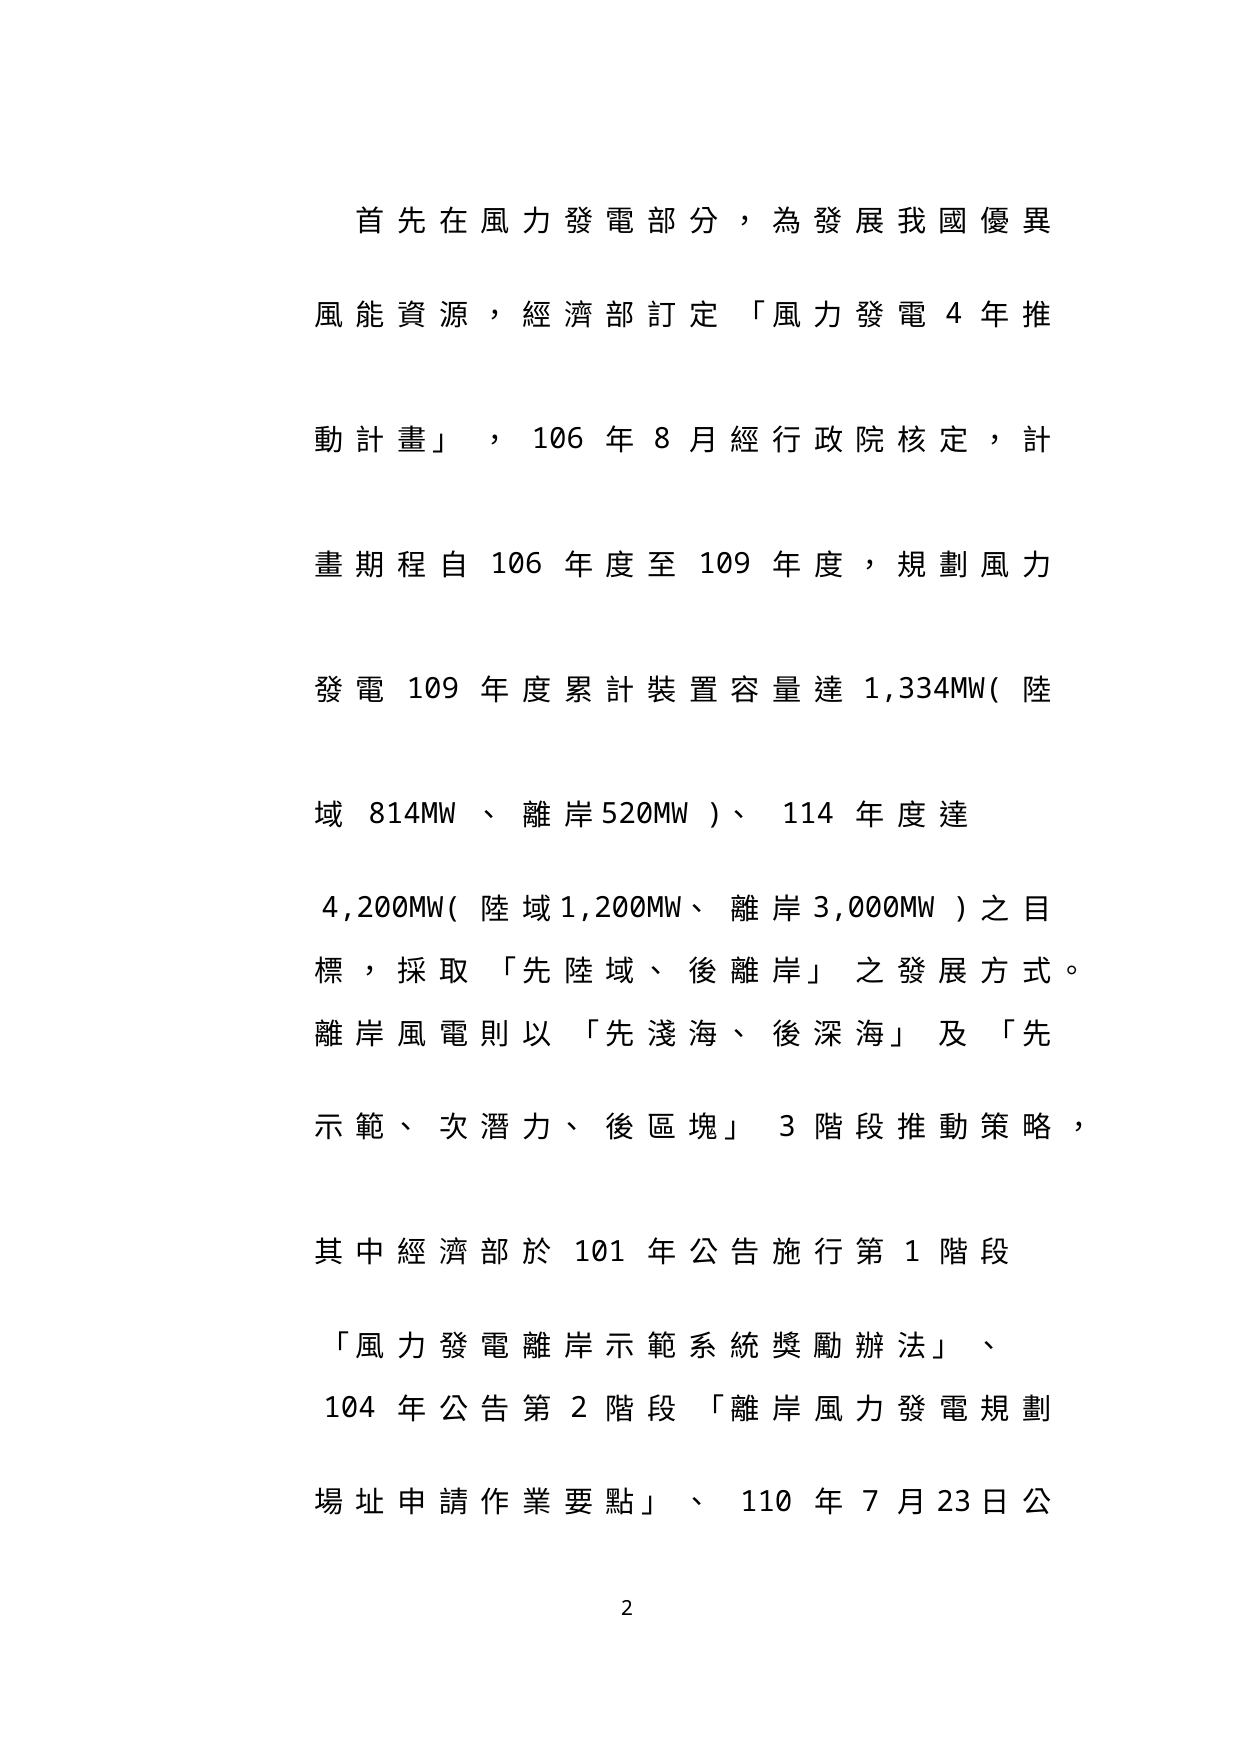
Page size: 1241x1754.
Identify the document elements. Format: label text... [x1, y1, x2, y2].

text 首先在風力發電部分，為發展我國優異風能資源，經濟部訂定「風力發電4年推動計畫」，106年8月經行政院核定，計畫期程自106年度至109年度，規劃風力發電109年度累計裝置容量達1,334MW(陸域814MW、離岸520MW )、114年度達4,200MW(陸域1,200MW、離岸3,000MW )之目標，採取「先陸域、後離岸」之發展方式。離岸風電則以「先淺海、後深海」及「先示範、次潛力、後區塊」3階段推動策略，其中經濟部於101年公告施行第1階段「風力發電離岸示範系統獎勵辦法」、104年公告第2階段「離岸風力發電規劃場址申請作業要點」、110年7月23日公告「離岸風力發電區塊開發場址規劃申請作業要點」。至於第1、2階段離岸風電執行概況，第1階段原有3示範業者，其中僅苗栗海洋示範案於108年度商轉。第2階段潛力場址風場開發商應併網年度為109年度至114年度，應併網容量共5,080MW，目前仍在進行中。 [271, 177, 1058, 1552]
